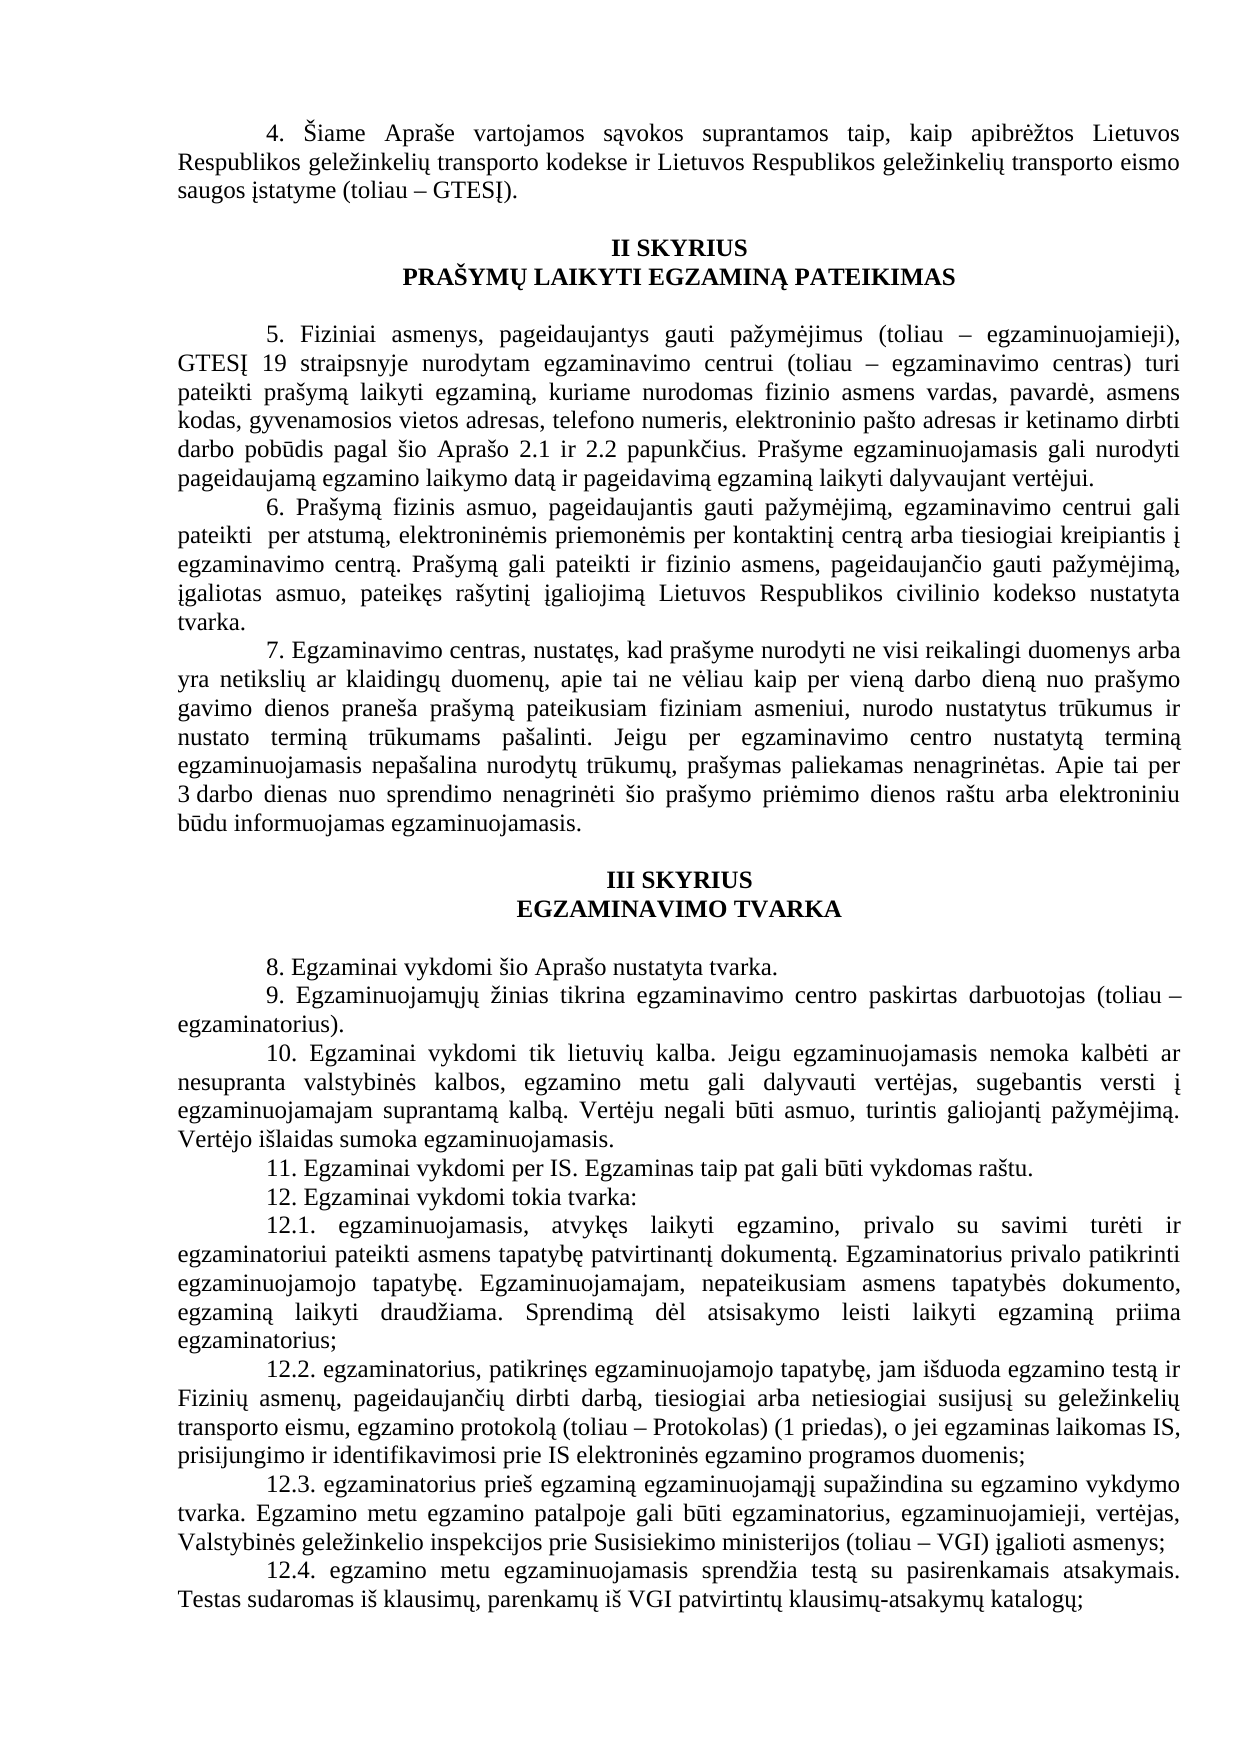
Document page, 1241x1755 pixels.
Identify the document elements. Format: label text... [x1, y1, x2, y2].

text 12.3. egzaminatorius prieš egzaminą egzaminuojamąjį supažindina su egzamino vykdymo tvarka. Egzamino metu egzamino patalpoje gali būti egzaminatorius, egzaminuojamieji, vertėjas, Valstybinės geležinkelio inspekcijos prie Susisiekimo ministerijos (toliau – VGI) įgalioti asmenys; [177, 1469, 1181, 1556]
text 6. Prašymą fizinis asmuo, pageidaujantis gauti pažymėjimą, egzaminavimo centrui gali pateikti per atstumą, elektroninėmis priemonėmis per kontaktinį centrą arba tiesiogiai kreipiantis į egzaminavimo centrą. Prašymą gali pateikti ir fizinio asmens, pageidaujančio gauti pažymėjimą, įgaliotas asmuo, pateikęs rašytinį įgaliojimą Lietuvos Respublikos civilinio kodekso nustatyta tvarka. [177, 492, 1181, 636]
text III SKYRIUS [177, 866, 1181, 894]
text 12.2. egzaminatorius, patikrinęs egzaminuojamojo tapatybę, jam išduoda egzamino testą ir Fizinių asmenų, pageidaujančių dirbti darbą, tiesiogiai arba netiesiogiai susijusį su geležinkelių transporto eismu, egzamino protokolą (toliau – Protokolas) (1 priedas), o jei egzaminas laikomas IS, prisijungimo ir identifikavimosi prie IS elektroninės egzamino programos duomenis; [177, 1354, 1181, 1469]
text II SKYRIUS [177, 233, 1181, 262]
text 7. Egzaminavimo centras, nustatęs, kad prašyme nurodyti ne visi reikalingi duomenys arba yra netikslių ar klaidingų duomenų, apie tai ne vėliau kaip per vieną darbo dieną nuo prašymo gavimo dienos praneša prašymą pateikusiam fiziniam asmeniui, nurodo nustatytus trūkumus ir nustato terminą trūkumams pašalinti. Jeigu per egzaminavimo centro nustatytą terminą egzaminuojamasis nepašalina nurodytų trūkumų, prašymas paliekamas nenagrinėtas. Apie tai per 3 darbo dienas nuo sprendimo nenagrinėti šio prašymo priėmimo dienos raštu arba elektroniniu būdu informuojamas egzaminuojamasis. [177, 636, 1181, 837]
text EGZAMINAVIMO TVARKA [177, 894, 1181, 923]
text 9. Egzaminuojamųjų žinias tikrina egzaminavimo centro paskirtas darbuotojas (toliau – egzaminatorius). [177, 981, 1181, 1038]
text 4. Šiame Apraše vartojamos sąvokos suprantamos taip, kaip apibrėžtos Lietuvos Respublikos geležinkelių transporto kodekse ir Lietuvos Respublikos geležinkelių transporto eismo saugos įstatyme (toliau – GTESĮ). [177, 118, 1181, 204]
text 8. Egzaminai vykdomi šio Aprašo nustatyta tvarka. [177, 952, 1181, 981]
text 12.1. egzaminuojamasis, atvykęs laikyti egzamino, privalo su savimi turėti ir egzaminatoriui pateikti asmens tapatybę patvirtinantį dokumentą. Egzaminatorius privalo patikrinti egzaminuojamojo tapatybę. Egzaminuojamajam, nepateikusiam asmens tapatybės dokumento, egzaminą laikyti draudžiama. Sprendimą dėl atsisakymo leisti laikyti egzaminą priima egzaminatorius; [177, 1211, 1181, 1354]
text 12.4. egzamino metu egzaminuojamasis sprendžia testą su pasirenkamais atsakymais. Testas sudaromas iš klausimų, parenkamų iš VGI patvirtintų klausimų-atsakymų katalogų; [177, 1556, 1181, 1613]
text PRAŠYMŲ LAIKYTI EGZAMINĄ PATEIKIMAS [177, 262, 1181, 291]
text 10. Egzaminai vykdomi tik lietuvių kalba. Jeigu egzaminuojamasis nemoka kalbėti ar nesupranta valstybinės kalbos, egzamino metu gali dalyvauti vertėjas, sugebantis versti į egzaminuojamajam suprantamą kalbą. Vertėju negali būti asmuo, turintis galiojantį pažymėjimą. Vertėjo išlaidas sumoka egzaminuojamasis. [177, 1038, 1181, 1153]
text 11. Egzaminai vykdomi per IS. Egzaminas taip pat gali būti vykdomas raštu. [177, 1153, 1181, 1182]
text 5. Fiziniai asmenys, pageidaujantys gauti pažymėjimus (toliau – egzaminuojamieji), GTESĮ 19 straipsnyje nurodytam egzaminavimo centrui (toliau – egzaminavimo centras) turi pateikti prašymą laikyti egzaminą, kuriame nurodomas fizinio asmens vardas, pavardė, asmens kodas, gyvenamosios vietos adresas, telefono numeris, elektroninio pašto adresas ir ketinamo dirbti darbo pobūdis pagal šio Aprašo 2.1 ir 2.2 papunkčius. Prašyme egzaminuojamasis gali nurodyti pageidaujamą egzamino laikymo datą ir pageidavimą egzaminą laikyti dalyvaujant vertėjui. [177, 319, 1181, 492]
text 12. Egzaminai vykdomi tokia tvarka: [177, 1182, 1181, 1211]
